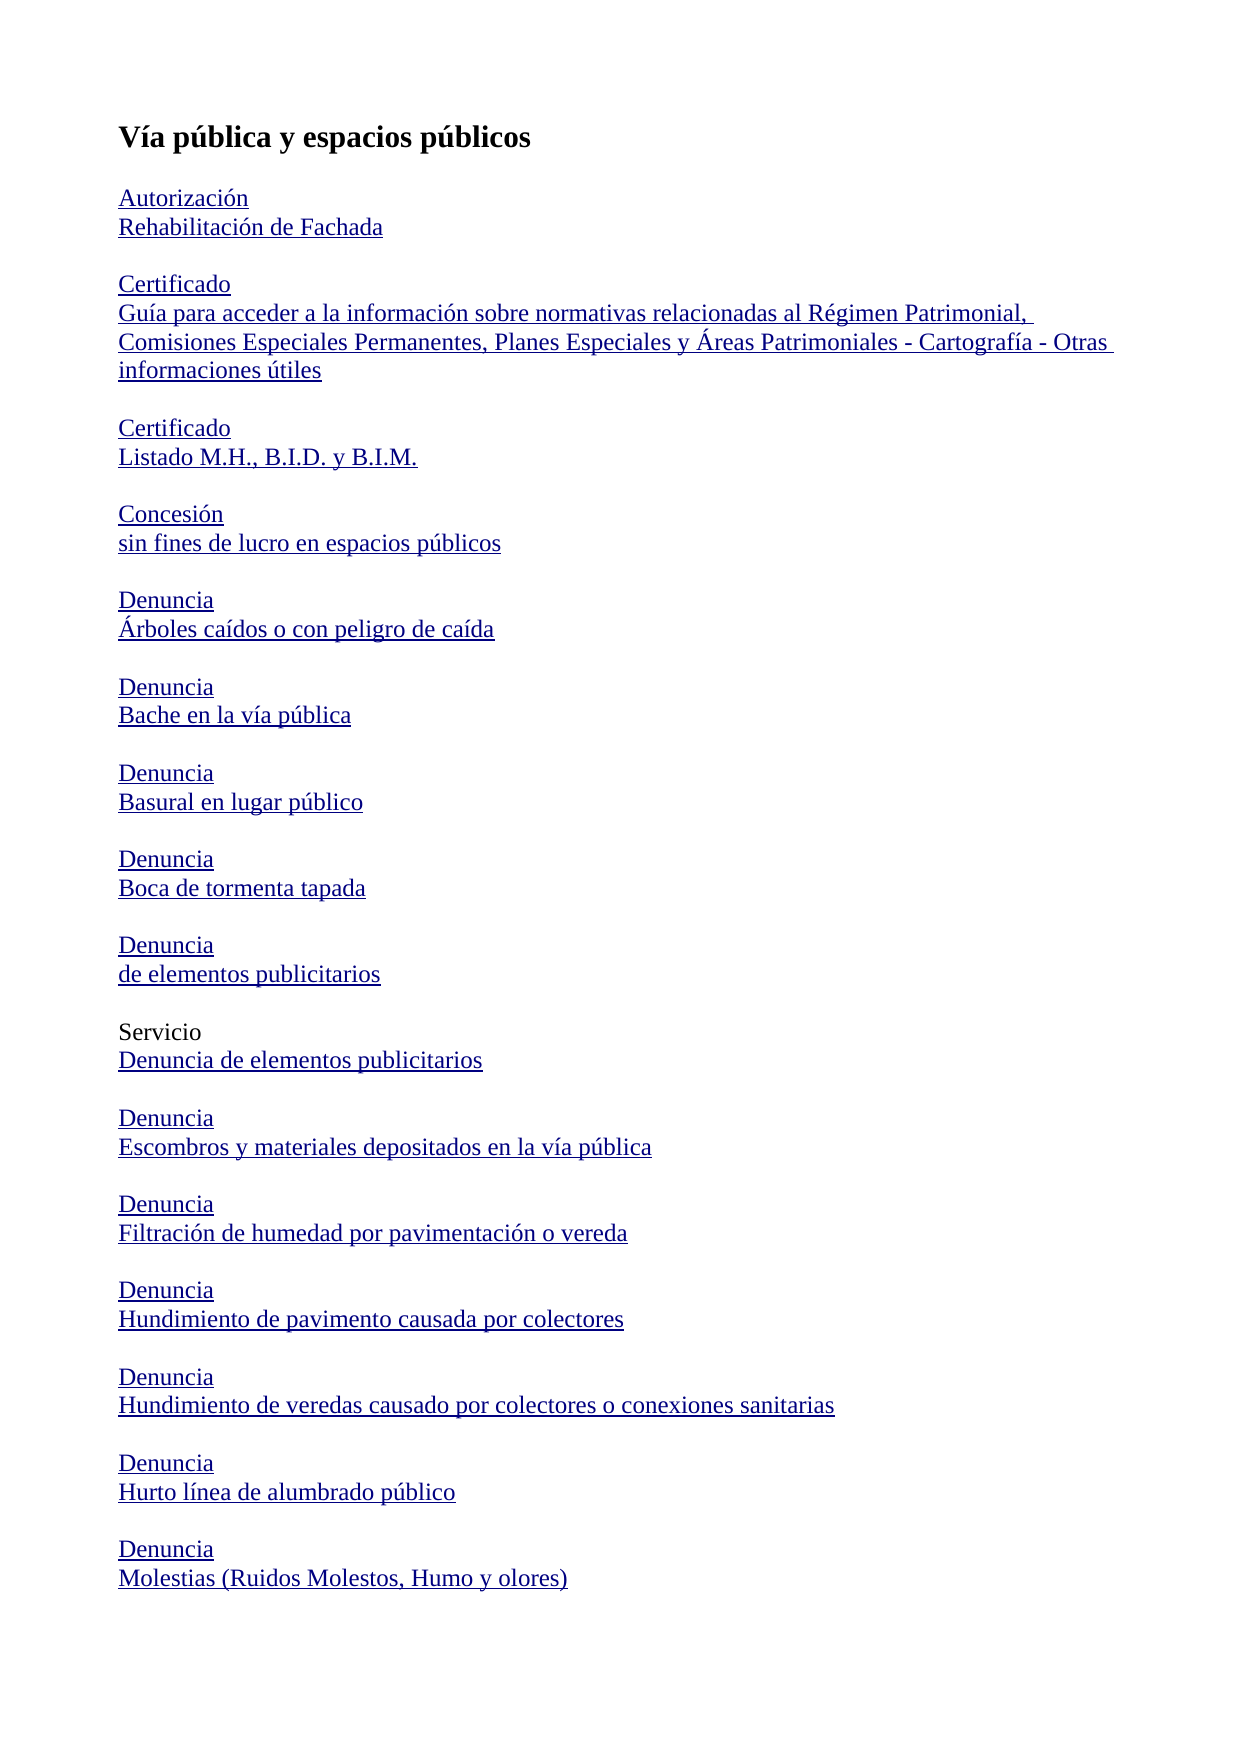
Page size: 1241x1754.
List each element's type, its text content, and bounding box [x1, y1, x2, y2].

text Denuncia [118, 1534, 1122, 1563]
text Guía para acceder a la información sobre normativas relacionadas al Régimen Patrimonial, Comisiones Especiales Permanentes, Planes Especiales y Áreas Patrimoniales - Cartografía - Otras informaciones útiles [118, 298, 1122, 384]
text Vía pública y espacios públicos [118, 118, 1122, 154]
text Denuncia [118, 1275, 1122, 1304]
text Denuncia [118, 585, 1122, 614]
text Servicio [118, 1017, 1122, 1045]
text Denuncia [118, 1362, 1122, 1390]
text Concesión [118, 499, 1122, 528]
text Filtración de humedad por pavimentación o vereda [118, 1218, 1122, 1247]
text Autorización [118, 183, 1122, 212]
text Basural en lugar público [118, 787, 1122, 815]
text Hundimiento de veredas causado por colectores o conexiones sanitarias [118, 1390, 1122, 1419]
text Denuncia [118, 1448, 1122, 1477]
text de elementos publicitarios [118, 959, 1122, 988]
text Boca de tormenta tapada [118, 873, 1122, 902]
text Denuncia [118, 672, 1122, 700]
text Hundimiento de pavimento causada por colectores [118, 1304, 1122, 1333]
text Denuncia de elementos publicitarios [118, 1045, 1122, 1074]
text Árboles caídos o con peligro de caída [118, 614, 1122, 643]
text Denuncia [118, 844, 1122, 873]
text Denuncia [118, 930, 1122, 959]
text Hurto línea de alumbrado público [118, 1477, 1122, 1505]
text sin fines de lucro en espacios públicos [118, 528, 1122, 557]
text Listado M.H., B.I.D. y B.I.M. [118, 442, 1122, 470]
text Denuncia [118, 1103, 1122, 1132]
text Rehabilitación de Fachada [118, 212, 1122, 240]
text Denuncia [118, 758, 1122, 787]
text Molestias (Ruidos Molestos, Humo y olores) [118, 1563, 1122, 1592]
text Denuncia [118, 1189, 1122, 1218]
text Certificado [118, 269, 1122, 298]
text Escombros y materiales depositados en la vía pública [118, 1132, 1122, 1160]
text Certificado [118, 413, 1122, 442]
text Bache en la vía pública [118, 700, 1122, 729]
